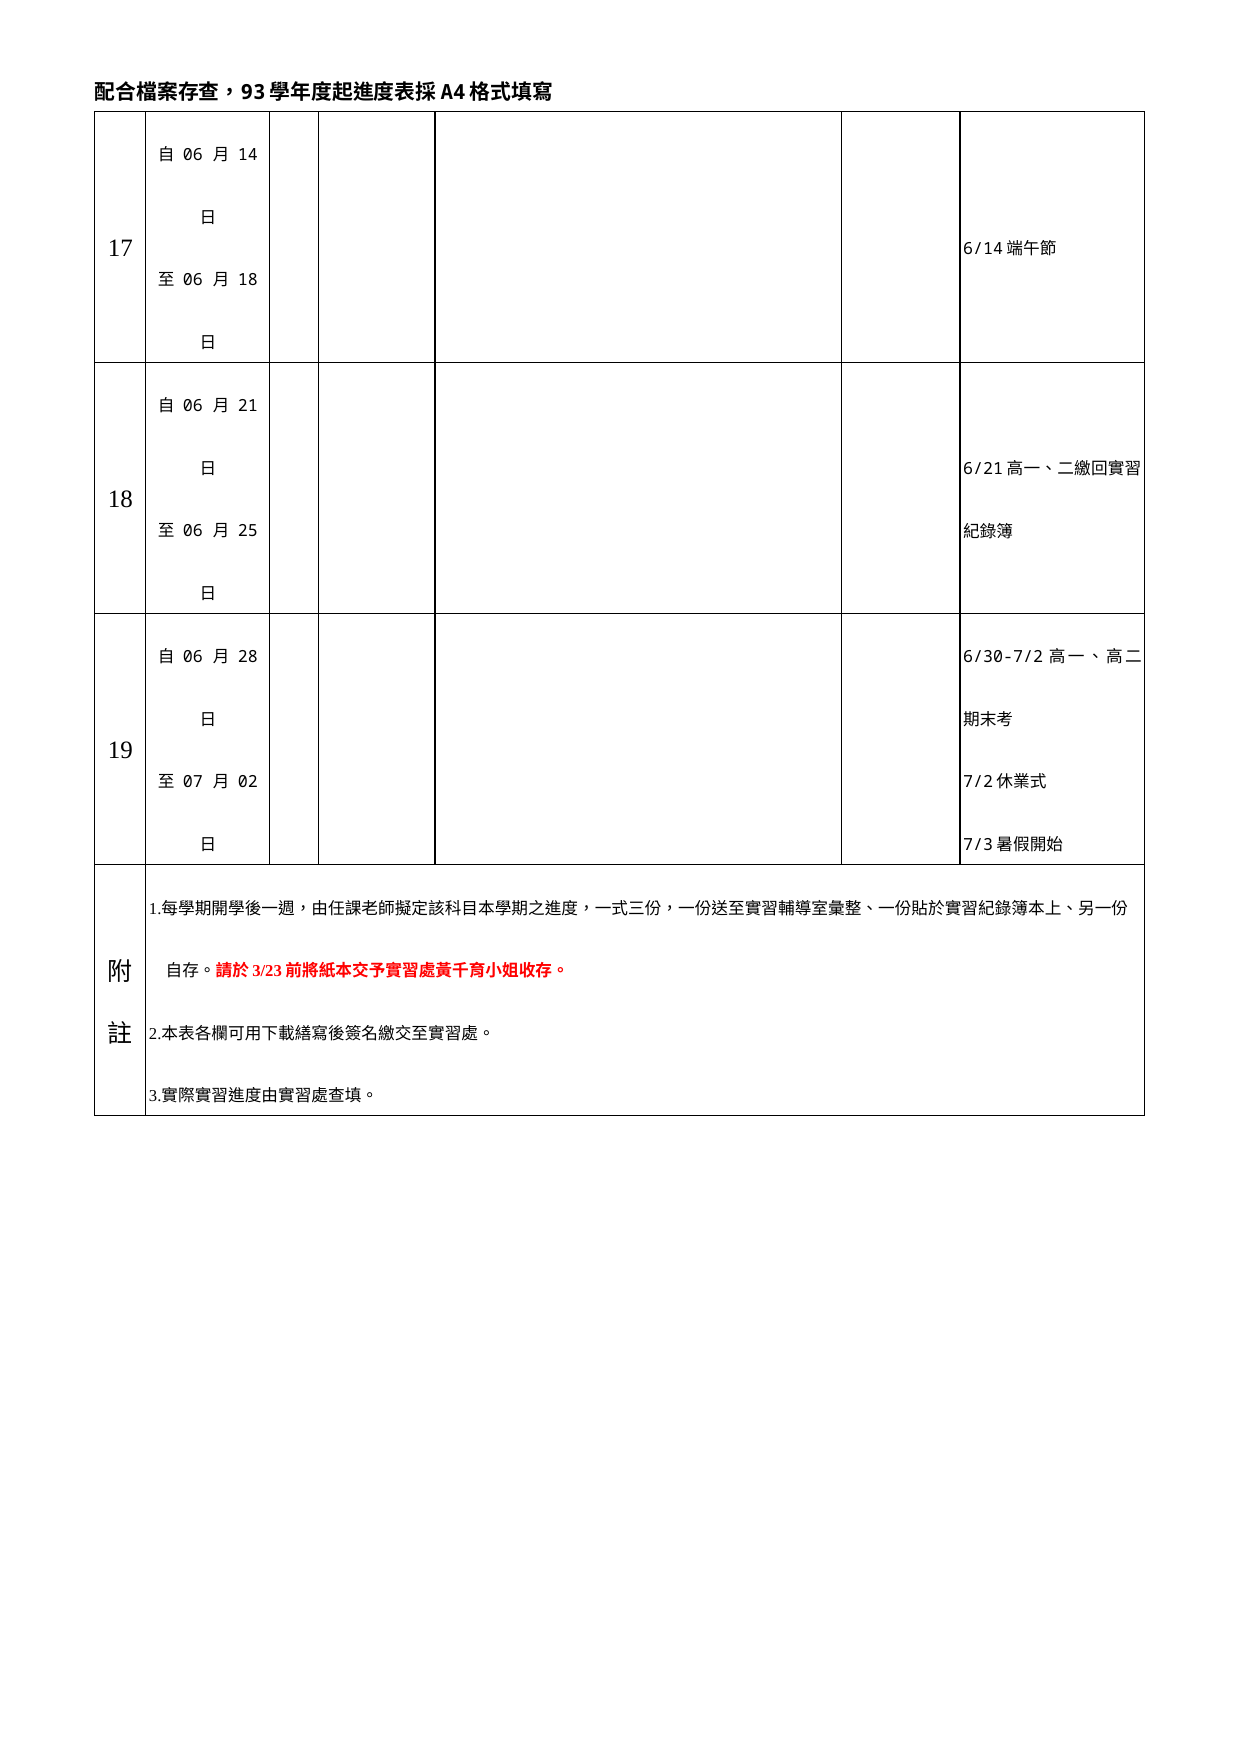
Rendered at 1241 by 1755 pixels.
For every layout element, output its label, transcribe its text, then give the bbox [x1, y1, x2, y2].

table_cell 6/30-7/2高一、高二期末考 7/2休業式 7/3暑假開始 [961, 614, 1144, 864]
table_cell 19 [95, 614, 145, 864]
table_cell [842, 614, 959, 864]
table_cell 6/21高一、二繳回實習紀錄簿 [961, 363, 1144, 613]
table_cell [319, 112, 434, 362]
table_cell [270, 614, 318, 864]
table_cell 18 [95, 363, 145, 613]
table_cell 自 06 月 14日 至 06 月 18日 [146, 112, 269, 362]
table_cell 1.每學期開學後一週，由任課老師擬定該科目本學期之進度，一式三份，一份送至實習輔導室彙整、一份貼於實習紀錄簿本上、另一份自存。請於3/23前將紙本交予實習處黃千育小姐收存。 2.本表各欄可用下載繕寫後簽名繳交至實習處。 3.實際實習進度由實習處查填。 [146, 865, 1144, 1115]
table_cell [319, 614, 434, 864]
table_cell [436, 112, 841, 362]
table_cell 6/14端午節 [961, 112, 1144, 362]
table_cell [319, 363, 434, 613]
table_cell [842, 112, 959, 362]
table_cell [436, 363, 841, 613]
table_cell 附註 [95, 865, 145, 1115]
table_cell [842, 363, 959, 613]
table_cell [270, 112, 318, 362]
table_cell 自 06 月 28日 至 07 月 02日 [146, 614, 269, 864]
table_cell 自 06 月 21日 至 06 月 25日 [146, 363, 269, 613]
table_cell [270, 363, 318, 613]
table_cell 17 [95, 112, 145, 362]
table_cell [436, 614, 841, 864]
